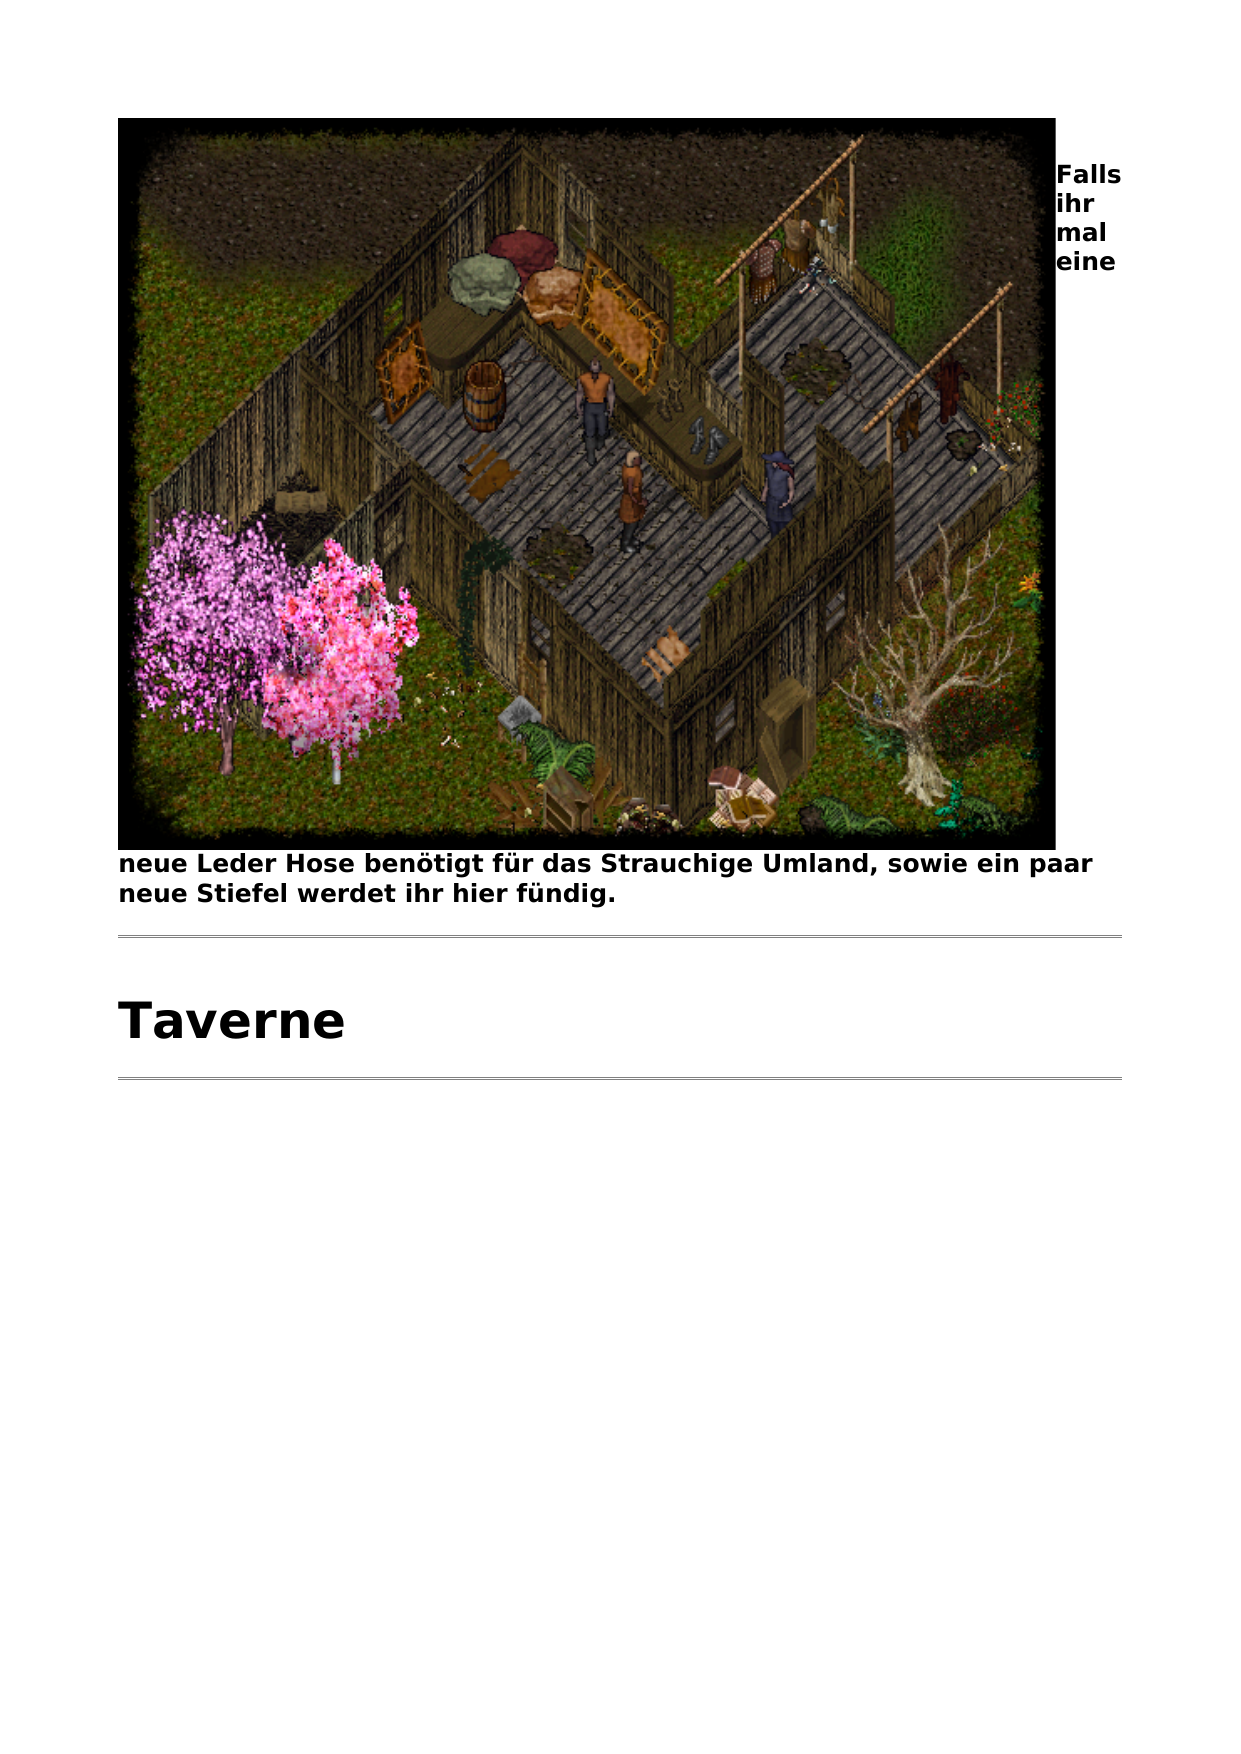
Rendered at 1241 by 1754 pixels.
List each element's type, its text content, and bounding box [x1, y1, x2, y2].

subtitle Taverne [118, 992, 1122, 1050]
picture [118, 118, 1056, 850]
text Falls ihr mal eine neue Leder Hose benötigt für das Strauchige Umland, sowie ein paar neue Stiefel werdet ihr hier fündig. [118, 160, 1122, 908]
